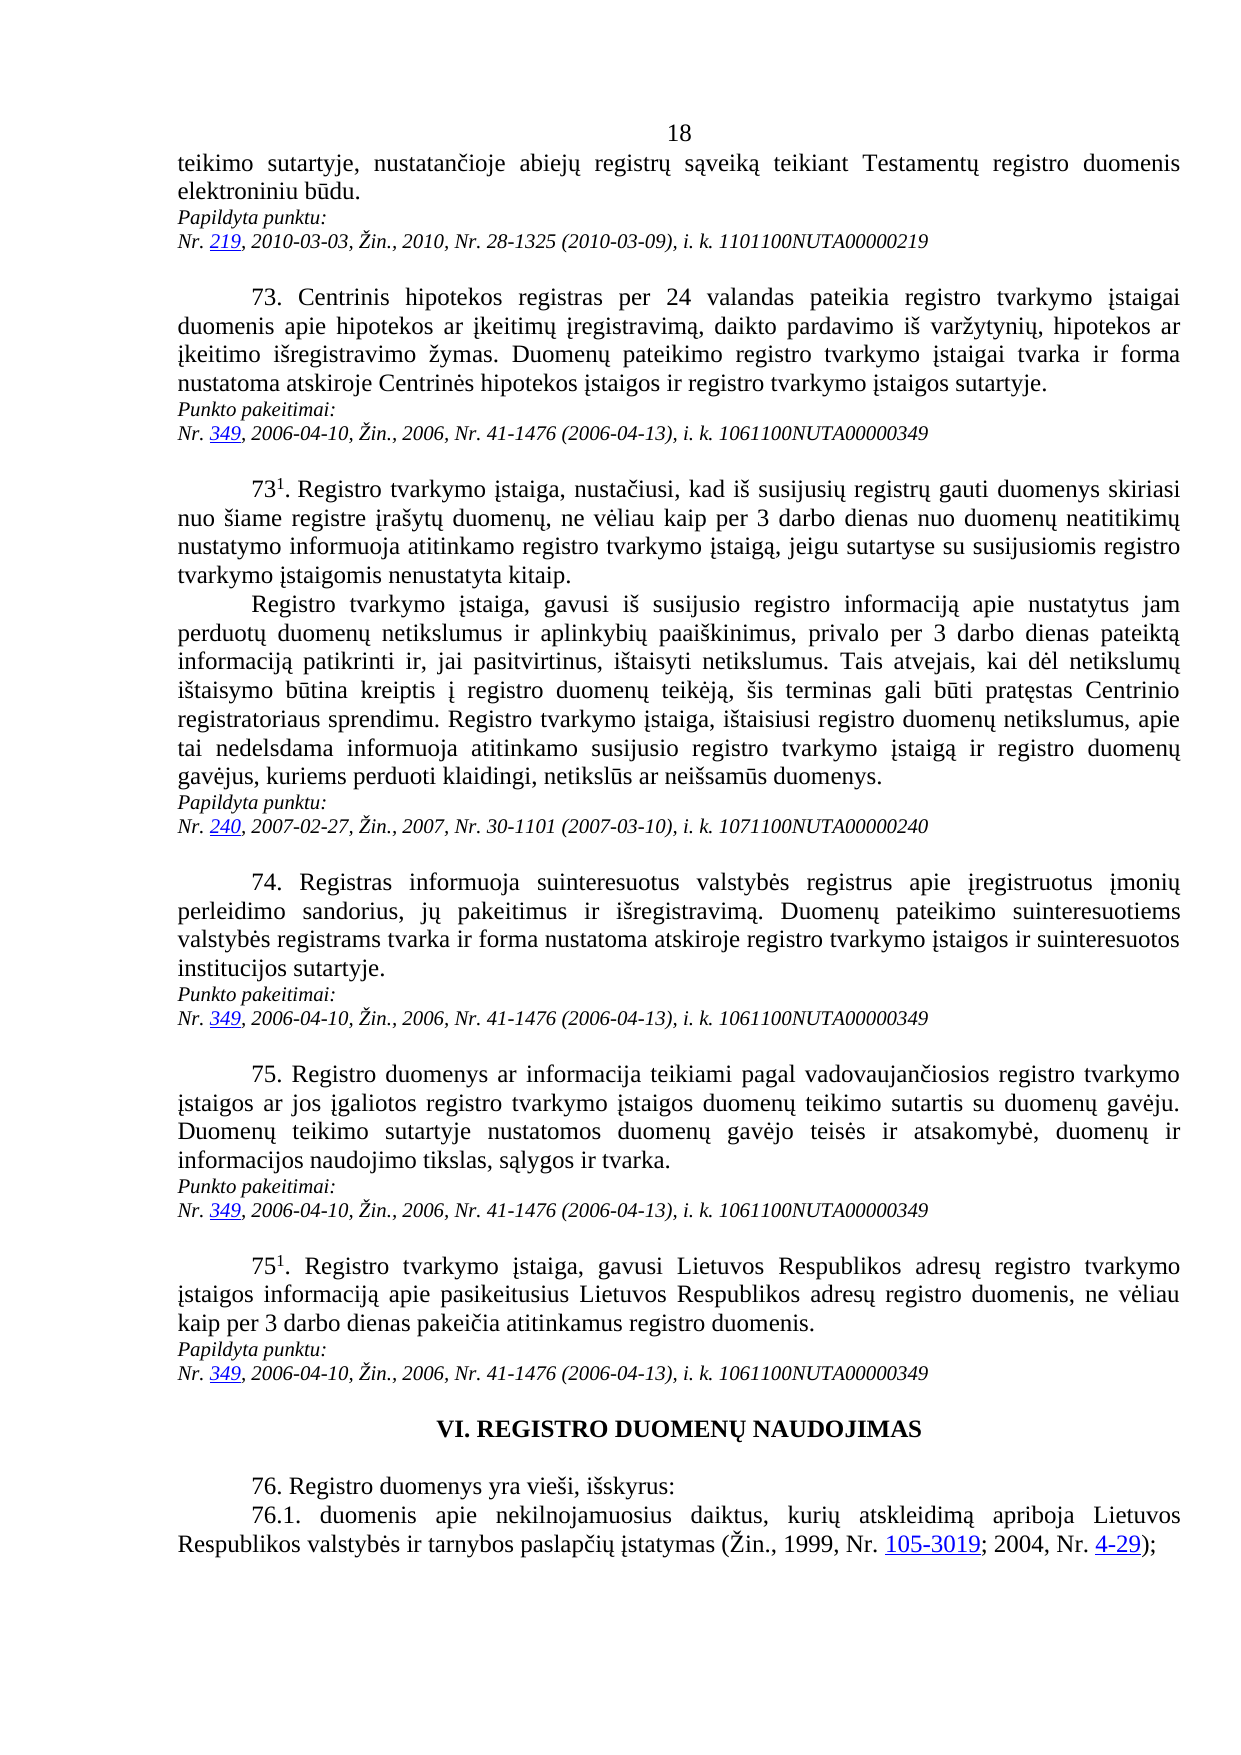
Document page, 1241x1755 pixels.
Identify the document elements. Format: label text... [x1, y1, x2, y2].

text Nr. 349, 2006-04-10, Žin., 2006, Nr. 41-1476 (2006-04-13), i. k. 1061100NUTA00000349 [177, 1361, 1181, 1385]
text Papildyta punktu: [177, 1337, 1181, 1361]
text Nr. 349, 2006-04-10, Žin., 2006, Nr. 41-1476 (2006-04-13), i. k. 1061100NUTA00000349 [177, 421, 1181, 445]
text Punkto pakeitimai: [177, 397, 1181, 421]
text 76. Registro duomenys yra vieši, išskyrus: [177, 1471, 1181, 1500]
text Punkto pakeitimai: [177, 1174, 1181, 1198]
text 75. Registro duomenys ar informacija teikiami pagal vadovaujančiosios registro tvarkymo įstaigos ar jos įgaliotos registro tvarkymo įstaigos duomenų teikimo sutartis su duomenų gavėju. Duomenų teikimo sutartyje nustatomos duomenų gavėjo teisės ir atsakomybė, duomenų ir informacijos naudojimo tikslas, sąlygos ir tvarka. [177, 1059, 1181, 1174]
text 731. Registro tvarkymo įstaiga, nustačiusi, kad iš susijusių registrų gauti duomenys skiriasi nuo šiame registre įrašytų duomenų, ne vėliau kaip per 3 darbo dienas nuo duomenų neatitikimų nustatymo informuoja atitinkamo registro tvarkymo įstaigą, jeigu sutartyse su susijusiomis registro tvarkymo įstaigomis nenustatyta kitaip. [177, 474, 1181, 589]
text Papildyta punktu: [177, 205, 1181, 229]
text Nr. 240, 2007-02-27, Žin., 2007, Nr. 30-1101 (2007-03-10), i. k. 1071100NUTA00000240 [177, 814, 1181, 838]
text Nr. 219, 2010-03-03, Žin., 2010, Nr. 28-1325 (2010-03-09), i. k. 1101100NUTA00000219 [177, 229, 1181, 253]
text 751. Registro tvarkymo įstaiga, gavusi Lietuvos Respublikos adresų registro tvarkymo įstaigos informaciją apie pasikeitusius Lietuvos Respublikos adresų registro duomenis, ne vėliau kaip per 3 darbo dienas pakeičia atitinkamus registro duomenis. [177, 1251, 1181, 1337]
text 73. Centrinis hipotekos registras per 24 valandas pateikia registro tvarkymo įstaigai duomenis apie hipotekos ar įkeitimų įregistravimą, daikto pardavimo iš varžytynių, hipotekos ar įkeitimo išregistravimo žymas. Duomenų pateikimo registro tvarkymo įstaigai tvarka ir forma nustatoma atskiroje Centrinės hipotekos įstaigos ir registro tvarkymo įstaigos sutartyje. [177, 282, 1181, 397]
text Papildyta punktu: [177, 790, 1181, 814]
text Nr. 349, 2006-04-10, Žin., 2006, Nr. 41-1476 (2006-04-13), i. k. 1061100NUTA00000349 [177, 1198, 1181, 1222]
text Registro tvarkymo įstaiga, gavusi iš susijusio registro informaciją apie nustatytus jam perduotų duomenų netikslumus ir aplinkybių paaiškinimus, privalo per 3 darbo dienas pateiktą informaciją patikrinti ir, jai pasitvirtinus, ištaisyti netikslumus. Tais atvejais, kai dėl netikslumų ištaisymo būtina kreiptis į registro duomenų teikėją, šis terminas gali būti pratęstas Centrinio registratoriaus sprendimu. Registro tvarkymo įstaiga, ištaisiusi registro duomenų netikslumus, apie tai nedelsdama informuoja atitinkamo susijusio registro tvarkymo įstaigą ir registro duomenų gavėjus, kuriems perduoti klaidingi, netikslūs ar neišsamūs duomenys. [177, 589, 1181, 790]
text teikimo sutartyje, nustatančioje abiejų registrų sąveiką teikiant Testamentų registro duomenis elektroniniu būdu. [177, 148, 1181, 205]
text 74. Registras informuoja suinteresuotus valstybės registrus apie įregistruotus įmonių perleidimo sandorius, jų pakeitimus ir išregistravimą. Duomenų pateikimo suinteresuotiems valstybės registrams tvarka ir forma nustatoma atskiroje registro tvarkymo įstaigos ir suinteresuotos institucijos sutartyje. [177, 867, 1181, 982]
text Nr. 349, 2006-04-10, Žin., 2006, Nr. 41-1476 (2006-04-13), i. k. 1061100NUTA00000349 [177, 1006, 1181, 1030]
text 76.1. duomenis apie nekilnojamuosius daiktus, kurių atskleidimą apriboja Lietuvos Respublikos valstybės ir tarnybos paslapčių įstatymas (Žin., 1999, Nr. 105-3019; 2004, Nr. 4-29); [177, 1500, 1181, 1558]
text Punkto pakeitimai: [177, 982, 1181, 1006]
text VI. REGISTRO DUOMENŲ NAUDOJIMAS [177, 1414, 1181, 1443]
